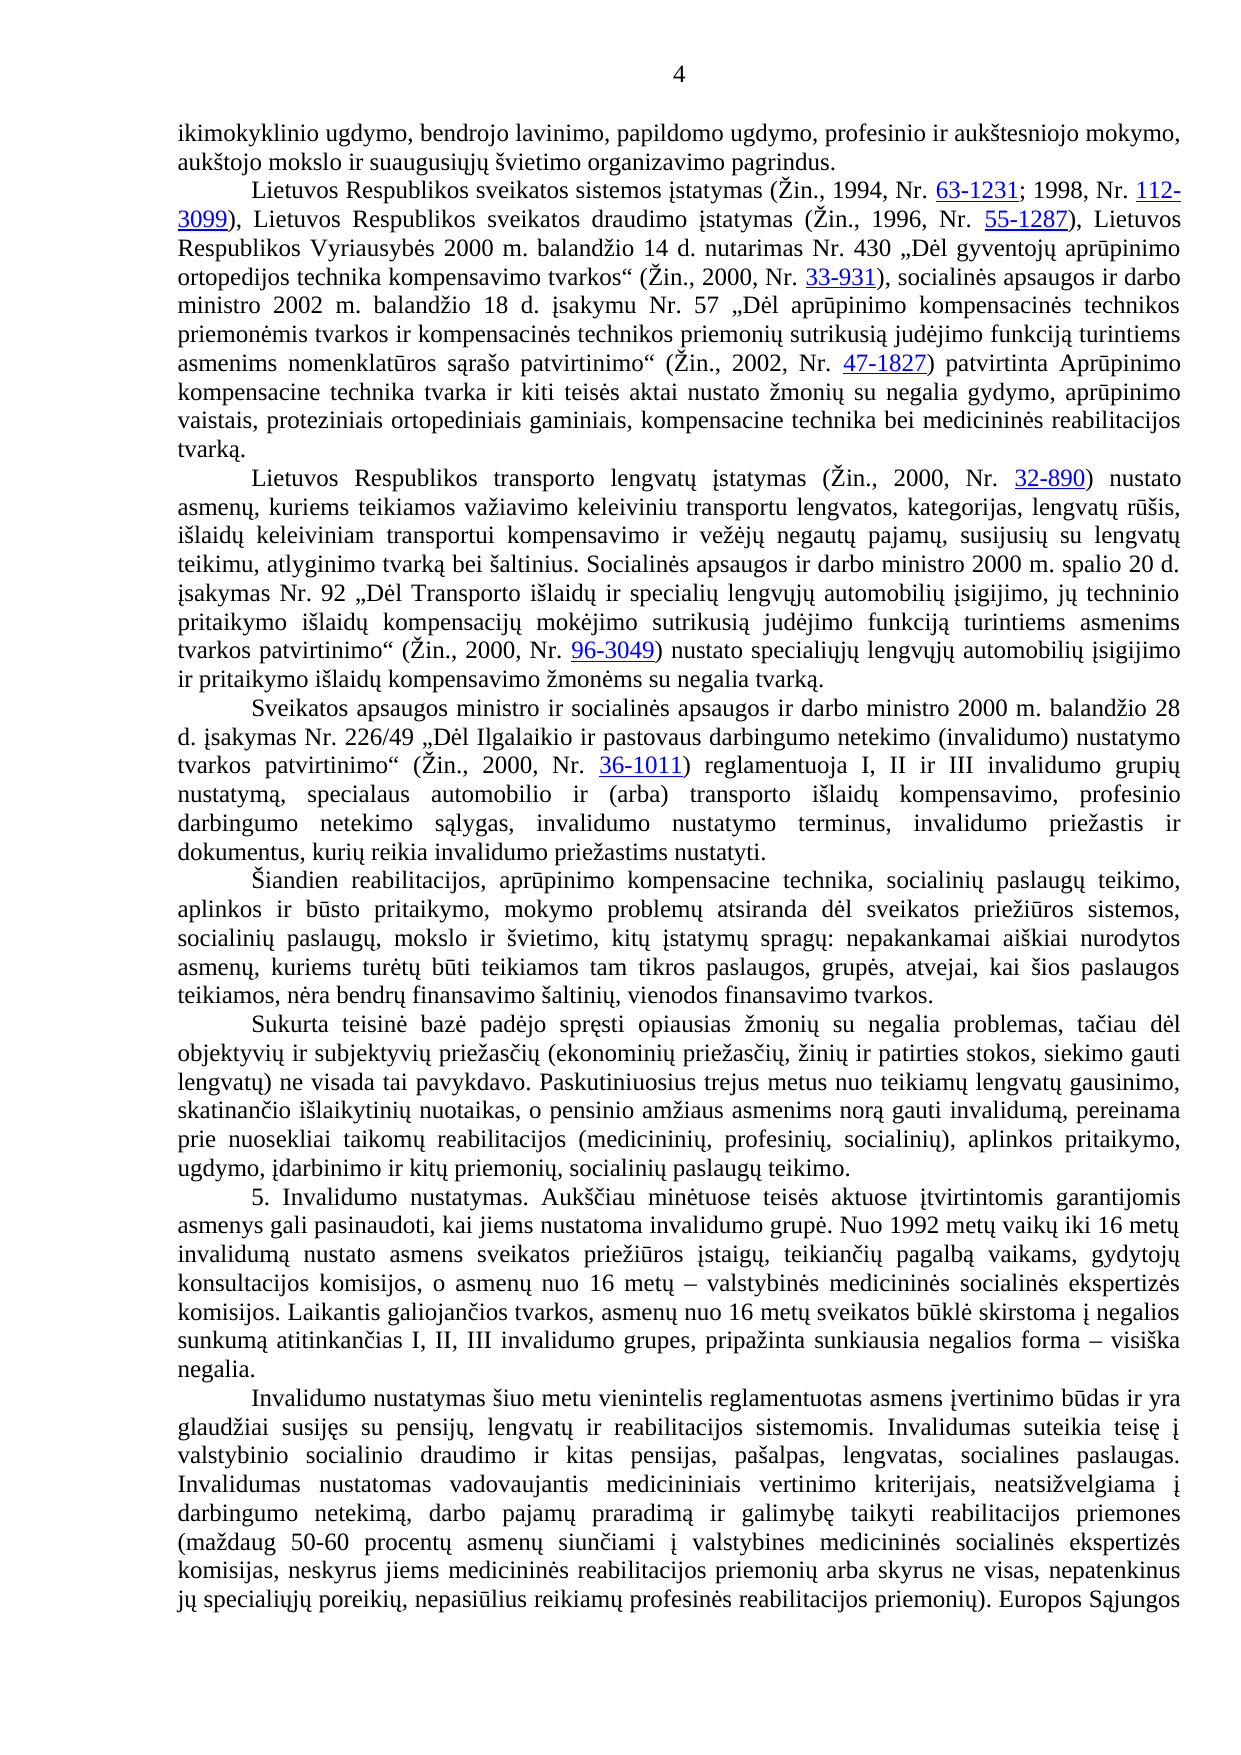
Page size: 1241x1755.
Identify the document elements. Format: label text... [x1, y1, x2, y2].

text Sukurta teisinė bazė padėjo spręsti opiausias žmonių su negalia problemas, tačiau dėl objektyvių ir subjektyvių priežasčių (ekonominių priežasčių, žinių ir patirties stokos, siekimo gauti lengvatų) ne visada tai pavykdavo. Paskutiniuosius trejus metus nuo teikiamų lengvatų gausinimo, skatinančio išlaikytinių nuotaikas, o pensinio amžiaus asmenims norą gauti invalidumą, pereinama prie nuosekliai taikomų reabilitacijos (medicininių, profesinių, socialinių), aplinkos pritaikymo, ugdymo, įdarbinimo ir kitų priemonių, socialinių paslaugų teikimo. [177, 1009, 1181, 1182]
text Lietuvos Respublikos transporto lengvatų įstatymas (Žin., 2000, Nr. 32-890) nustato asmenų, kuriems teikiamos važiavimo keleiviniu transportu lengvatos, kategorijas, lengvatų rūšis, išlaidų keleiviniam transportui kompensavimo ir vežėjų negautų pajamų, susijusių su lengvatų teikimu, atlyginimo tvarką bei šaltinius. Socialinės apsaugos ir darbo ministro 2000 m. spalio 20 d. įsakymas Nr. 92 „Dėl Transporto išlaidų ir specialių lengvųjų automobilių įsigijimo, jų techninio pritaikymo išlaidų kompensacijų mokėjimo sutrikusią judėjimo funkciją turintiems asmenims tvarkos patvirtinimo“ (Žin., 2000, Nr. 96-3049) nustato specialiųjų lengvųjų automobilių įsigijimo ir pritaikymo išlaidų kompensavimo žmonėms su negalia tvarką. [177, 463, 1181, 693]
text Invalidumo nustatymas šiuo metu vienintelis reglamentuotas asmens įvertinimo būdas ir yra glaudžiai susijęs su pensijų, lengvatų ir reabilitacijos sistemomis. Invalidumas suteikia teisę į valstybinio socialinio draudimo ir kitas pensijas, pašalpas, lengvatas, socialines paslaugas. Invalidumas nustatomas vadovaujantis medicininiais vertinimo kriterijais, neatsižvelgiama į darbingumo netekimą, darbo pajamų praradimą ir galimybę taikyti reabilitacijos priemones (maždaug 50-60 procentų asmenų siunčiami į valstybines medicininės socialinės ekspertizės komisijas, neskyrus jiems medicininės reabilitacijos priemonių arba skyrus ne visas, nepatenkinus jų specialiųjų poreikių, nepasiūlius reikiamų profesinės reabilitacijos priemonių). Europos Sąjungos [177, 1383, 1181, 1613]
text 5. Invalidumo nustatymas. Aukščiau minėtuose teisės aktuose įtvirtintomis garantijomis asmenys gali pasinaudoti, kai jiems nustatoma invalidumo grupė. Nuo 1992 metų vaikų iki 16 metų invalidumą nustato asmens sveikatos priežiūros įstaigų, teikiančių pagalbą vaikams, gydytojų konsultacijos komisijos, o asmenų nuo 16 metų – valstybinės medicininės socialinės ekspertizės komisijos. Laikantis galiojančios tvarkos, asmenų nuo 16 metų sveikatos būklė skirstoma į negalios sunkumą atitinkančias I, II, III invalidumo grupes, pripažinta sunkiausia negalios forma – visiška negalia. [177, 1182, 1181, 1383]
text Šiandien reabilitacijos, aprūpinimo kompensacine technika, socialinių paslaugų teikimo, aplinkos ir būsto pritaikymo, mokymo problemų atsiranda dėl sveikatos priežiūros sistemos, socialinių paslaugų, mokslo ir švietimo, kitų įstatymų spragų: nepakankamai aiškiai nurodytos asmenų, kuriems turėtų būti teikiamos tam tikros paslaugos, grupės, atvejai, kai šios paslaugos teikiamos, nėra bendrų finansavimo šaltinių, vienodos finansavimo tvarkos. [177, 866, 1181, 1009]
text Sveikatos apsaugos ministro ir socialinės apsaugos ir darbo ministro 2000 m. balandžio 28 d. įsakymas Nr. 226/49 „Dėl Ilgalaikio ir pastovaus darbingumo netekimo (invalidumo) nustatymo tvarkos patvirtinimo“ (Žin., 2000, Nr. 36-1011) reglamentuoja I, II ir III invalidumo grupių nustatymą, specialaus automobilio ir (arba) transporto išlaidų kompensavimo, profesinio darbingumo netekimo sąlygas, invalidumo nustatymo terminus, invalidumo priežastis ir dokumentus, kurių reikia invalidumo priežastims nustatyti. [177, 693, 1181, 866]
text Lietuvos Respublikos sveikatos sistemos įstatymas (Žin., 1994, Nr. 63-1231; 1998, Nr. 112-3099), Lietuvos Respublikos sveikatos draudimo įstatymas (Žin., 1996, Nr. 55-1287), Lietuvos Respublikos Vyriausybės 2000 m. balandžio 14 d. nutarimas Nr. 430 „Dėl gyventojų aprūpinimo ortopedijos technika kompensavimo tvarkos“ (Žin., 2000, Nr. 33-931), socialinės apsaugos ir darbo ministro 2002 m. balandžio 18 d. įsakymu Nr. 57 „Dėl aprūpinimo kompensacinės technikos priemonėmis tvarkos ir kompensacinės technikos priemonių sutrikusią judėjimo funkciją turintiems asmenims nomenklatūros sąrašo patvirtinimo“ (Žin., 2002, Nr. 47-1827) patvirtinta Aprūpinimo kompensacine technika tvarka ir kiti teisės aktai nustato žmonių su negalia gydymo, aprūpinimo vaistais, proteziniais ortopediniais gaminiais, kompensacine technika bei medicininės reabilitacijos tvarką. [177, 176, 1181, 463]
text ikimokyklinio ugdymo, bendrojo lavinimo, papildomo ugdymo, profesinio ir aukštesniojo mokymo, aukštojo mokslo ir suaugusiųjų švietimo organizavimo pagrindus. [177, 118, 1181, 176]
